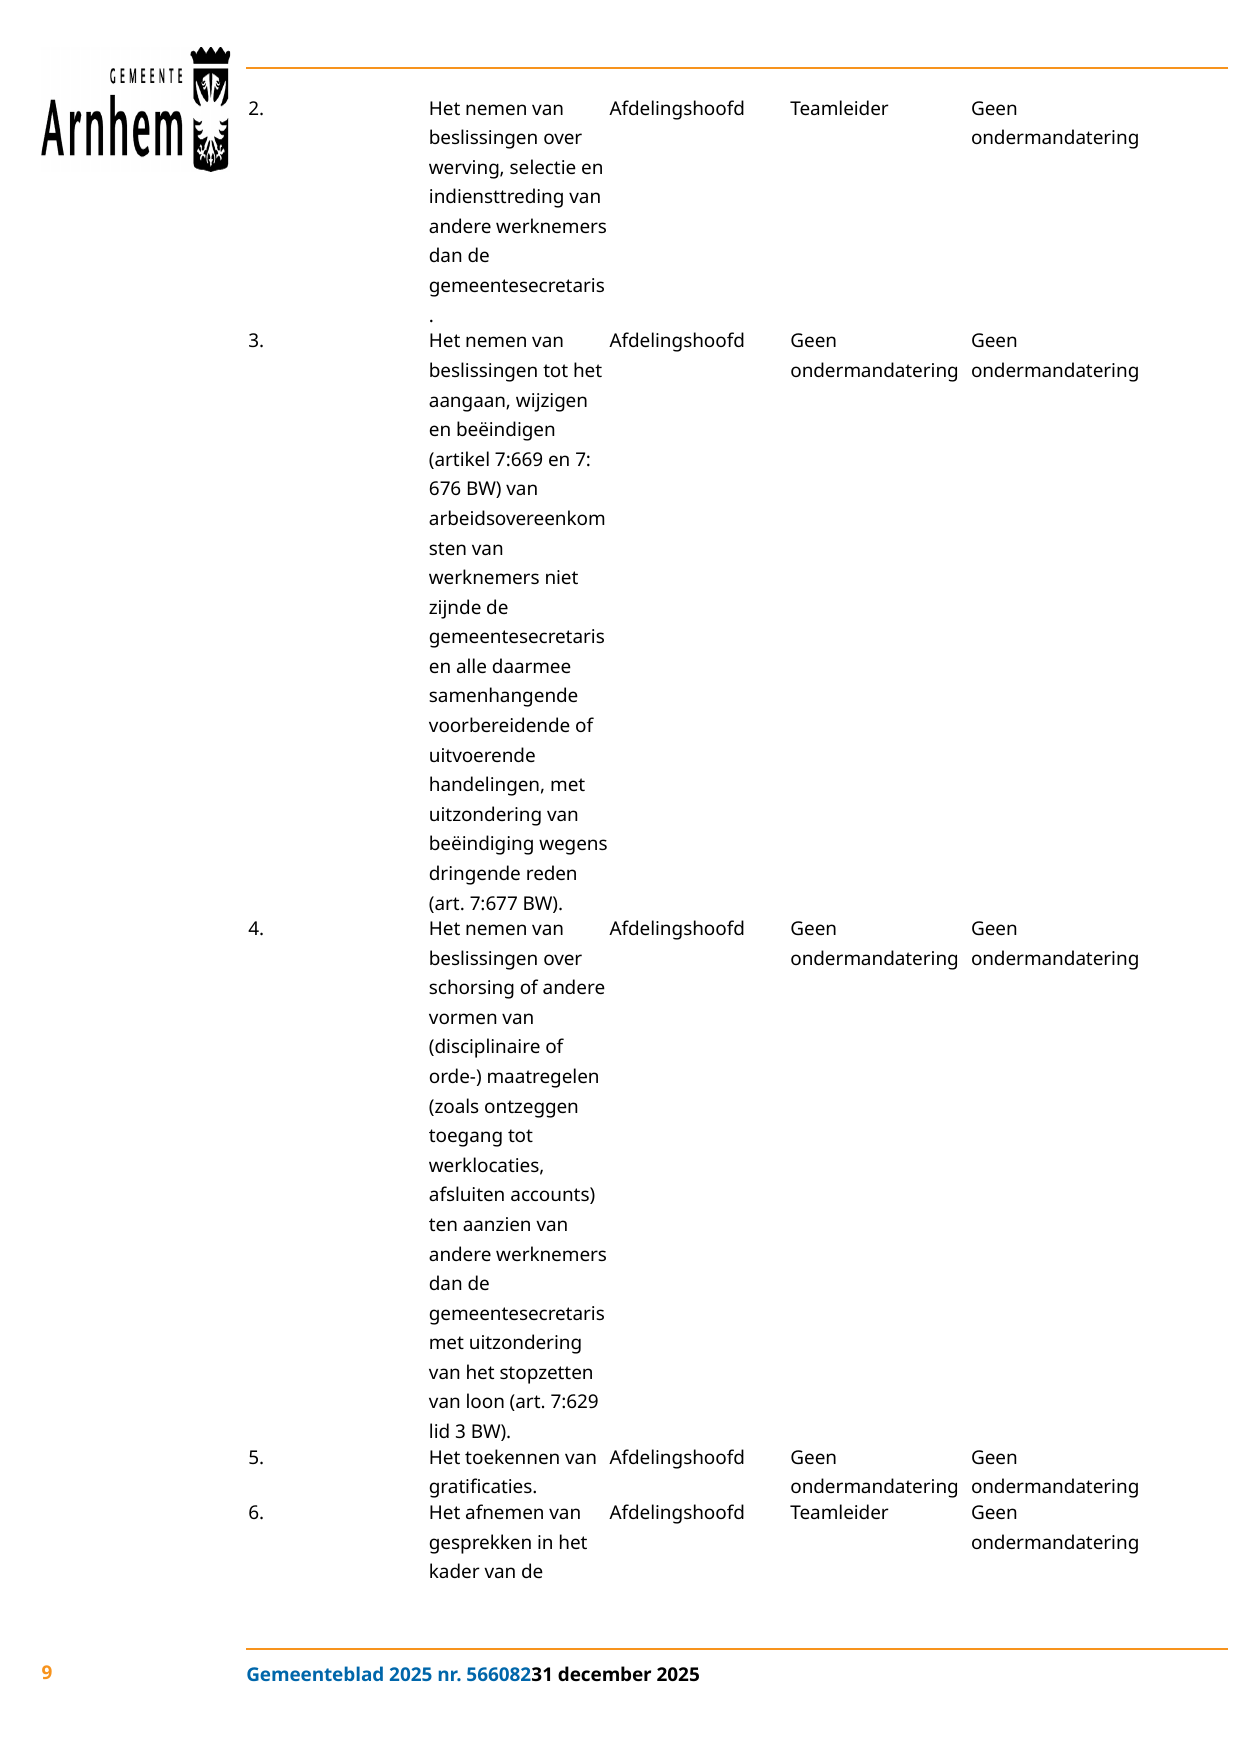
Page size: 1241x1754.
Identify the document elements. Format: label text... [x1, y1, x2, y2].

table_cell Geen ondermandatering [971, 95, 1152, 328]
table_cell 3. [248, 328, 429, 915]
table_cell Afdelingshoofd [609, 95, 790, 328]
table_cell Het nemen van beslissingen over werving, selectie en indiensttreding van andere werknemers dan de gemeentesecretaris. [429, 95, 609, 328]
table_cell Geen ondermandatering [971, 1444, 1152, 1499]
table_cell Teamleider [790, 1499, 971, 1584]
picture [41, 47, 231, 172]
table_cell Afdelingshoofd [609, 1499, 790, 1584]
table_cell Geen ondermandatering [971, 1499, 1152, 1584]
table_cell Het afnemen van gesprekken in het kader van de [429, 1499, 609, 1584]
table_cell Teamleider [790, 95, 971, 328]
table_cell Afdelingshoofd [609, 328, 790, 915]
table_cell Geen ondermandatering [790, 915, 971, 1444]
table_cell Geen ondermandatering [971, 915, 1152, 1444]
table_cell Afdelingshoofd [609, 915, 790, 1444]
table_cell Het nemen van beslissingen over schorsing of andere vormen van (disciplinaire of orde-) maatregelen (zoals ontzeggen toegang tot werklocaties, afsluiten accounts) ten aanzien van andere werknemers dan de gemeentesecretaris met uitzondering van het stopzetten van loon (art. 7:629 lid 3 BW). [429, 915, 609, 1444]
table_cell 4. [248, 915, 429, 1444]
table_cell Het toekennen van gratificaties. [429, 1444, 609, 1499]
table_cell Het nemen van beslissingen tot het aangaan, wijzigen en beëindigen (artikel 7:669 en 7: 676 BW) van arbeidsovereenkomsten van werknemers niet zijnde de gemeentesecretaris en alle daarmee samenhangende voorbereidende of uitvoerende handelingen, met uitzondering van beëindiging wegens dringende reden (art. 7:677 BW). [429, 328, 609, 915]
table_cell Afdelingshoofd [609, 1444, 790, 1499]
table_cell 6. [248, 1499, 429, 1584]
table_cell 2. [248, 95, 429, 328]
table_cell 5. [248, 1444, 429, 1499]
table_cell Geen ondermandatering [971, 328, 1152, 915]
table_cell Geen ondermandatering [790, 1444, 971, 1499]
table_cell Geen ondermandatering [790, 328, 971, 915]
